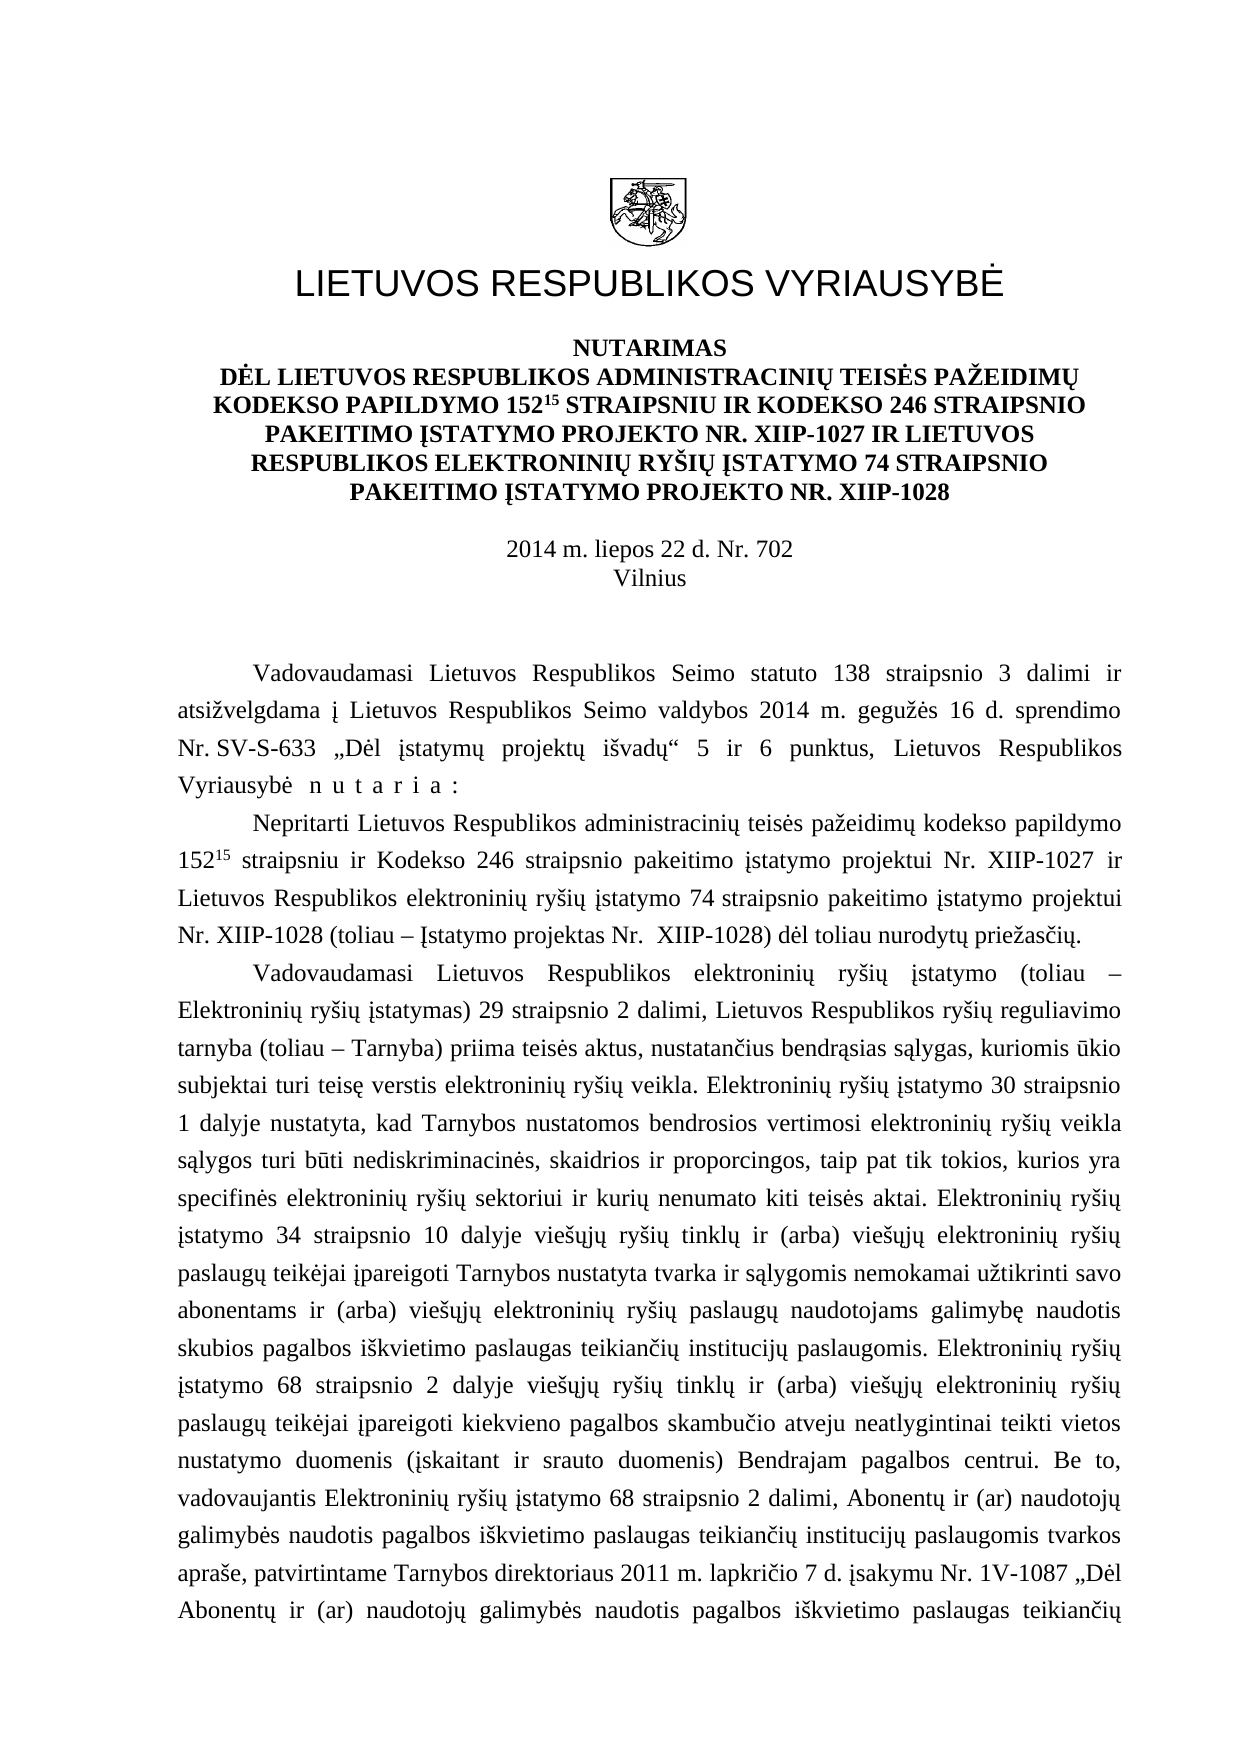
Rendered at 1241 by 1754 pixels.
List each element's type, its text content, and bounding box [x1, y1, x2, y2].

text Vadovaudamasi Lietuvos Respublikos elektroninių ryšių įstatymo (toliau – Elektroninių ryšių įstatymas) 29 straipsnio 2 dalimi, Lietuvos Respublikos ryšių reguliavimo tarnyba (toliau – Tarnyba) priima teisės aktus, nustatančius bendrąsias sąlygas, kuriomis ūkio subjektai turi teisę verstis elektroninių ryšių veikla. Elektroninių ryšių įstatymo 30 straipsnio 1 dalyje nustatyta, kad Tarnybos nustatomos bendrosios vertimosi elektroninių ryšių veikla sąlygos turi būti nediskriminacinės, skaidrios ir proporcingos, taip pat tik tokios, kurios yra specifinės elektroninių ryšių sektoriui ir kurių nenumato kiti teisės aktai. Elektroninių ryšių įstatymo 34 straipsnio 10 dalyje viešųjų ryšių tinklų ir (arba) viešųjų elektroninių ryšių paslaugų teikėjai įpareigoti Tarnybos nustatyta tvarka ir sąlygomis nemokamai užtikrinti savo abonentams ir (arba) viešųjų elektroninių ryšių paslaugų naudotojams galimybę naudotis skubios pagalbos iškvietimo paslaugas teikiančių institucijų paslaugomis. Elektroninių ryšių įstatymo 68 straipsnio 2 dalyje viešųjų ryšių tinklų ir (arba) viešųjų elektroninių ryšių paslaugų teikėjai įpareigoti kiekvieno pagalbos skambučio atveju neatlygintinai teikti vietos nustatymo duomenis (įskaitant ir srauto duomenis) Bendrajam pagalbos centrui. Be to, vadovaujantis Elektroninių ryšių įstatymo 68 straipsnio 2 dalimi, Abonentų ir (ar) naudotojų galimybės naudotis pagalbos iškvietimo paslaugas teikiančių institucijų paslaugomis tvarkos apraše, patvirtintame Tarnybos direktoriaus 2011 m. lapkričio 7 d. įsakymu Nr. 1V-1087 „Dėl Abonentų ir (ar) naudotojų galimybės naudotis pagalbos iškvietimo paslaugas teikiančių [177, 949, 1122, 1624]
text 2014 m. liepos 22 d. Nr. 702 Vilnius [177, 534, 1122, 592]
text Nepritarti Lietuvos Respublikos administracinių teisės pažeidimų kodekso papildymo 15215 straipsniu ir Kodekso 246 straipsnio pakeitimo įstatymo projektui Nr. XIIP-1027 ir Lietuvos Respublikos elektroninių ryšių įstatymo 74 straipsnio pakeitimo įstatymo projektui Nr. XIIP-1028 (toliau – Įstatymo projektas Nr. XIIP-1028) dėl toliau nurodytų priežasčių. [177, 799, 1122, 949]
text Dėl LIETUVOS RESPUBLIKOS ADMINISTRACINIŲ TEISĖS PAŽEIDIMŲ KODEKSO PAPILDYMO 15215 STRAIPSNIU IR KODEKSO 246 STRAIPSNIO PAKEITIMO ĮSTATYMO PROJEKTO NR. XIIP-1027 IR LIETUVOS RESPUBLIKOS ELEKTRONINIŲ RYŠIŲ ĮSTATYMO 74 STRAIPSNIO PAKEITIMO ĮSTATYMO PROJEKTO NR. XIIP-1028 [177, 362, 1122, 505]
text Lietuvos Respublikos Vyriausybė [177, 261, 1122, 304]
text nutarimas [177, 333, 1122, 362]
text Vadovaudamasi Lietuvos Respublikos Seimo statuto 138 straipsnio 3 dalimi ir atsižvelgdama į Lietuvos Respublikos Seimo valdybos 2014 m. gegužės 16 d. sprendimo Nr. SV-S-633 „Dėl įstatymų projektų išvadų“ 5 ir 6 punktus, Lietuvos Respublikos Vyriausybė nutaria: [177, 649, 1122, 799]
